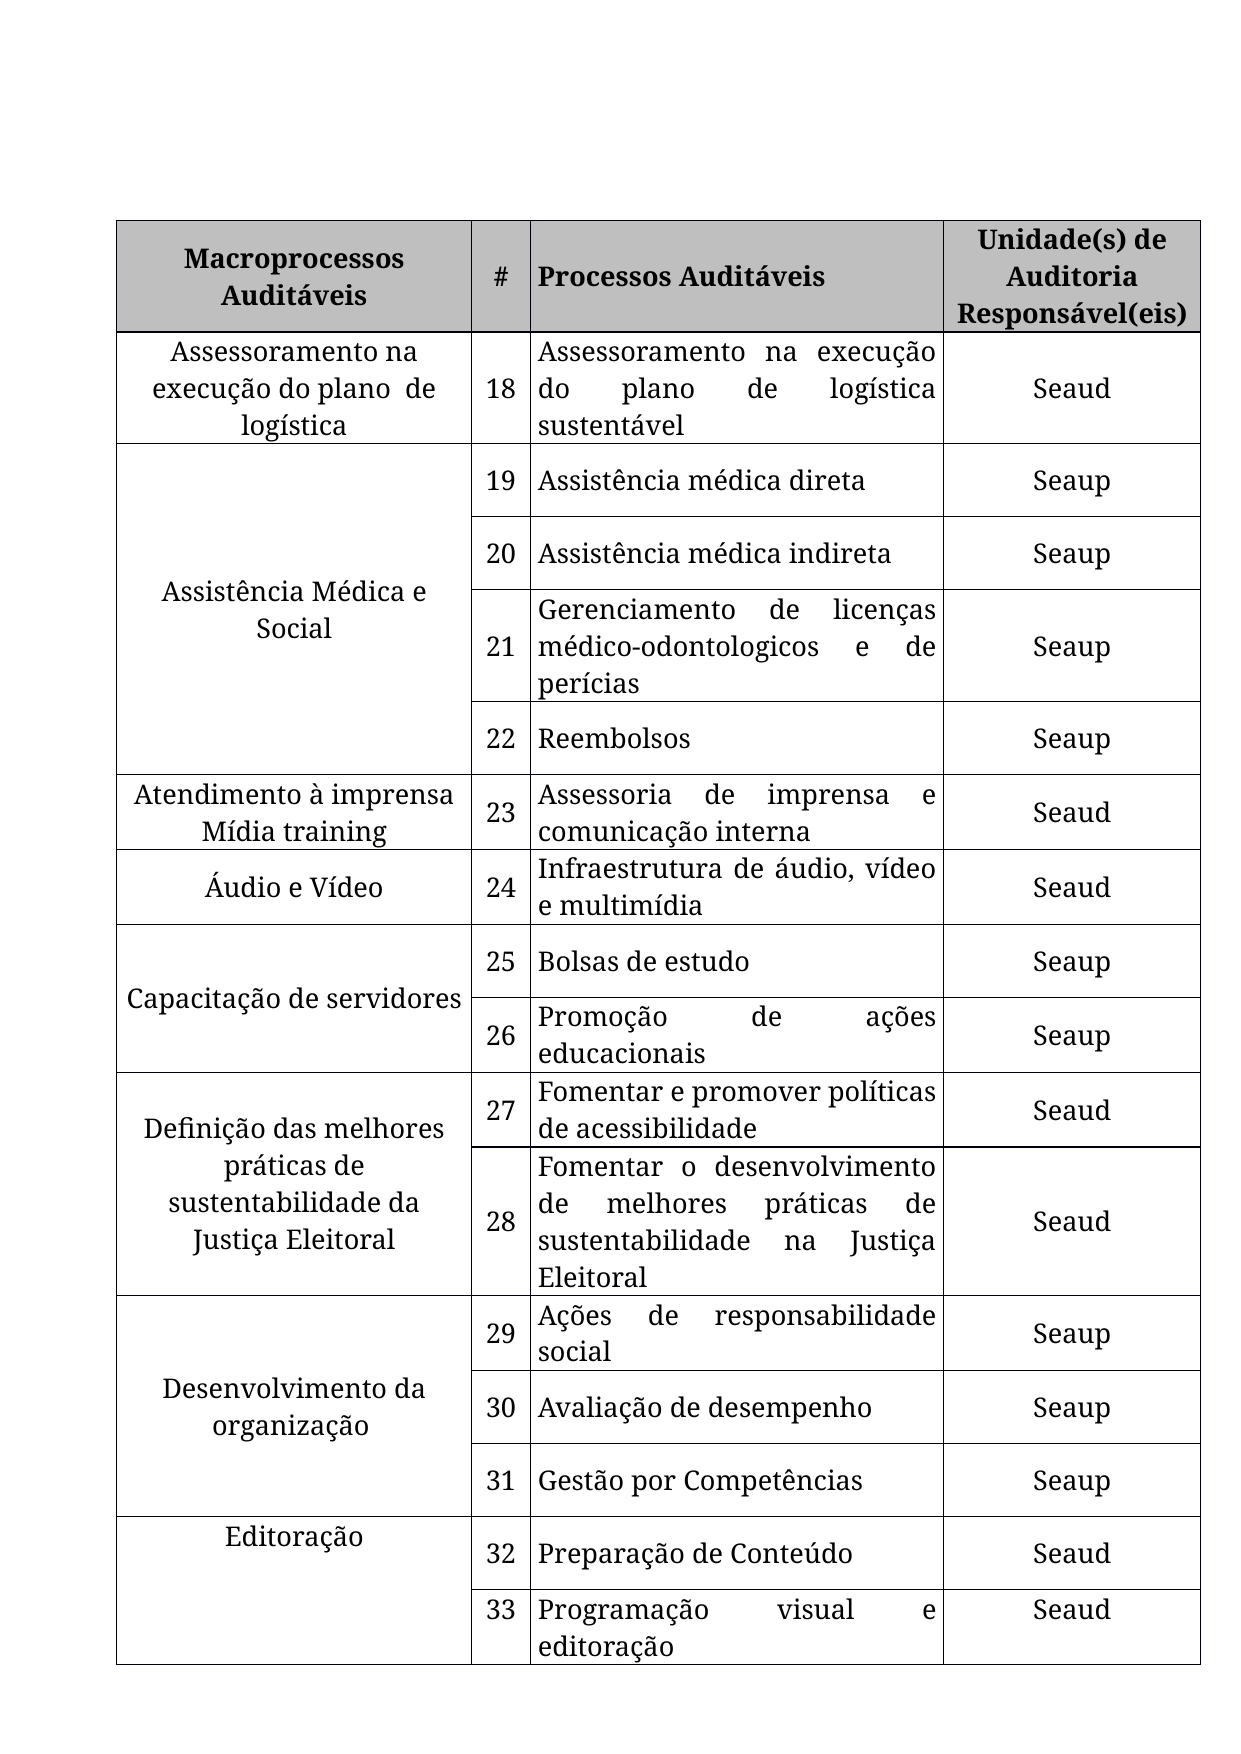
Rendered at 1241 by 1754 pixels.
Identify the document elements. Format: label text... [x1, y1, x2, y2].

table_cell Editoração [117, 1517, 471, 1664]
table_cell Seaud [944, 775, 1200, 849]
table_cell Seaup [944, 702, 1200, 774]
table_cell Seaup [944, 590, 1200, 701]
table_cell Assessoria de imprensa e comunicação interna [531, 775, 943, 849]
table_cell Fomentar e promover políticas de acessibilidade [531, 1073, 943, 1146]
table_cell 27 [472, 1073, 530, 1146]
table_cell Programação visual e editoração [531, 1590, 943, 1664]
table_cell Bolsas de estudo [531, 925, 943, 997]
table_cell 25 [472, 925, 530, 997]
table_cell Promoção de ações educacionais [531, 998, 943, 1072]
table_header Processos Auditáveis [531, 221, 943, 331]
table_cell 29 [472, 1296, 530, 1370]
table_cell Atendimento à imprensa Mídia training [117, 775, 471, 849]
table_cell Infraestrutura de áudio, vídeo e multimídia [531, 850, 943, 924]
table_cell Definição das melhores práticas de sustentabilidade da Justiça Eleitoral [117, 1073, 471, 1295]
table_cell Seaud [944, 850, 1200, 924]
table_cell Seaup [944, 998, 1200, 1072]
table_cell Gestão por Competências [531, 1444, 943, 1516]
table_cell Seaup [944, 517, 1200, 589]
table_cell Capacitação de servidores [117, 925, 471, 1072]
table_cell Seaup [944, 1296, 1200, 1370]
table_cell Seaud [944, 333, 1200, 443]
table_cell 23 [472, 775, 530, 849]
table_cell Seaup [944, 925, 1200, 997]
table_cell Seaup [944, 1371, 1200, 1443]
table_cell 33 [472, 1590, 530, 1664]
table_cell Reembolsos [531, 702, 943, 774]
table_cell Assistência médica direta [531, 444, 943, 516]
table_cell Avaliação de desempenho [531, 1371, 943, 1443]
table_cell Ações de responsabilidade social [531, 1296, 943, 1370]
table_cell 20 [472, 517, 530, 589]
table_cell Seaud [944, 1590, 1200, 1664]
table_header Macroprocessos Auditáveis [117, 221, 471, 331]
table_cell Assistência médica indireta [531, 517, 943, 589]
table_cell 32 [472, 1517, 530, 1589]
table_cell 19 [472, 444, 530, 516]
table_cell Seaud [944, 1148, 1200, 1295]
table_cell 21 [472, 590, 530, 701]
table_cell 22 [472, 702, 530, 774]
table_cell Áudio e Vídeo [117, 850, 471, 924]
table_cell 31 [472, 1444, 530, 1516]
table_header Unidade(s) de Auditoria Responsável(eis) [944, 221, 1200, 331]
table_cell Assistência Médica e Social [117, 444, 471, 774]
table_header # [472, 221, 530, 331]
table_cell 18 [472, 333, 530, 443]
table_cell Assessoramento na execução do plano de logística sustentável [531, 333, 943, 443]
table_cell Assessoramento na execução do plano de logística [117, 333, 471, 443]
table_cell Desenvolvimento da organização [117, 1296, 471, 1516]
table_cell 28 [472, 1148, 530, 1295]
table_cell Seaup [944, 444, 1200, 516]
table_cell Seaup [944, 1444, 1200, 1516]
table_cell Preparação de Conteúdo [531, 1517, 943, 1589]
table_cell Gerenciamento de licenças médico-odontologicos e de perícias [531, 590, 943, 701]
table_cell Seaud [944, 1517, 1200, 1589]
table_cell Fomentar o desenvolvimento de melhores práticas de sustentabilidade na Justiça Eleitoral [531, 1148, 943, 1295]
table_cell 26 [472, 998, 530, 1072]
table_cell Seaud [944, 1073, 1200, 1146]
table_cell 24 [472, 850, 530, 924]
table_cell 30 [472, 1371, 530, 1443]
